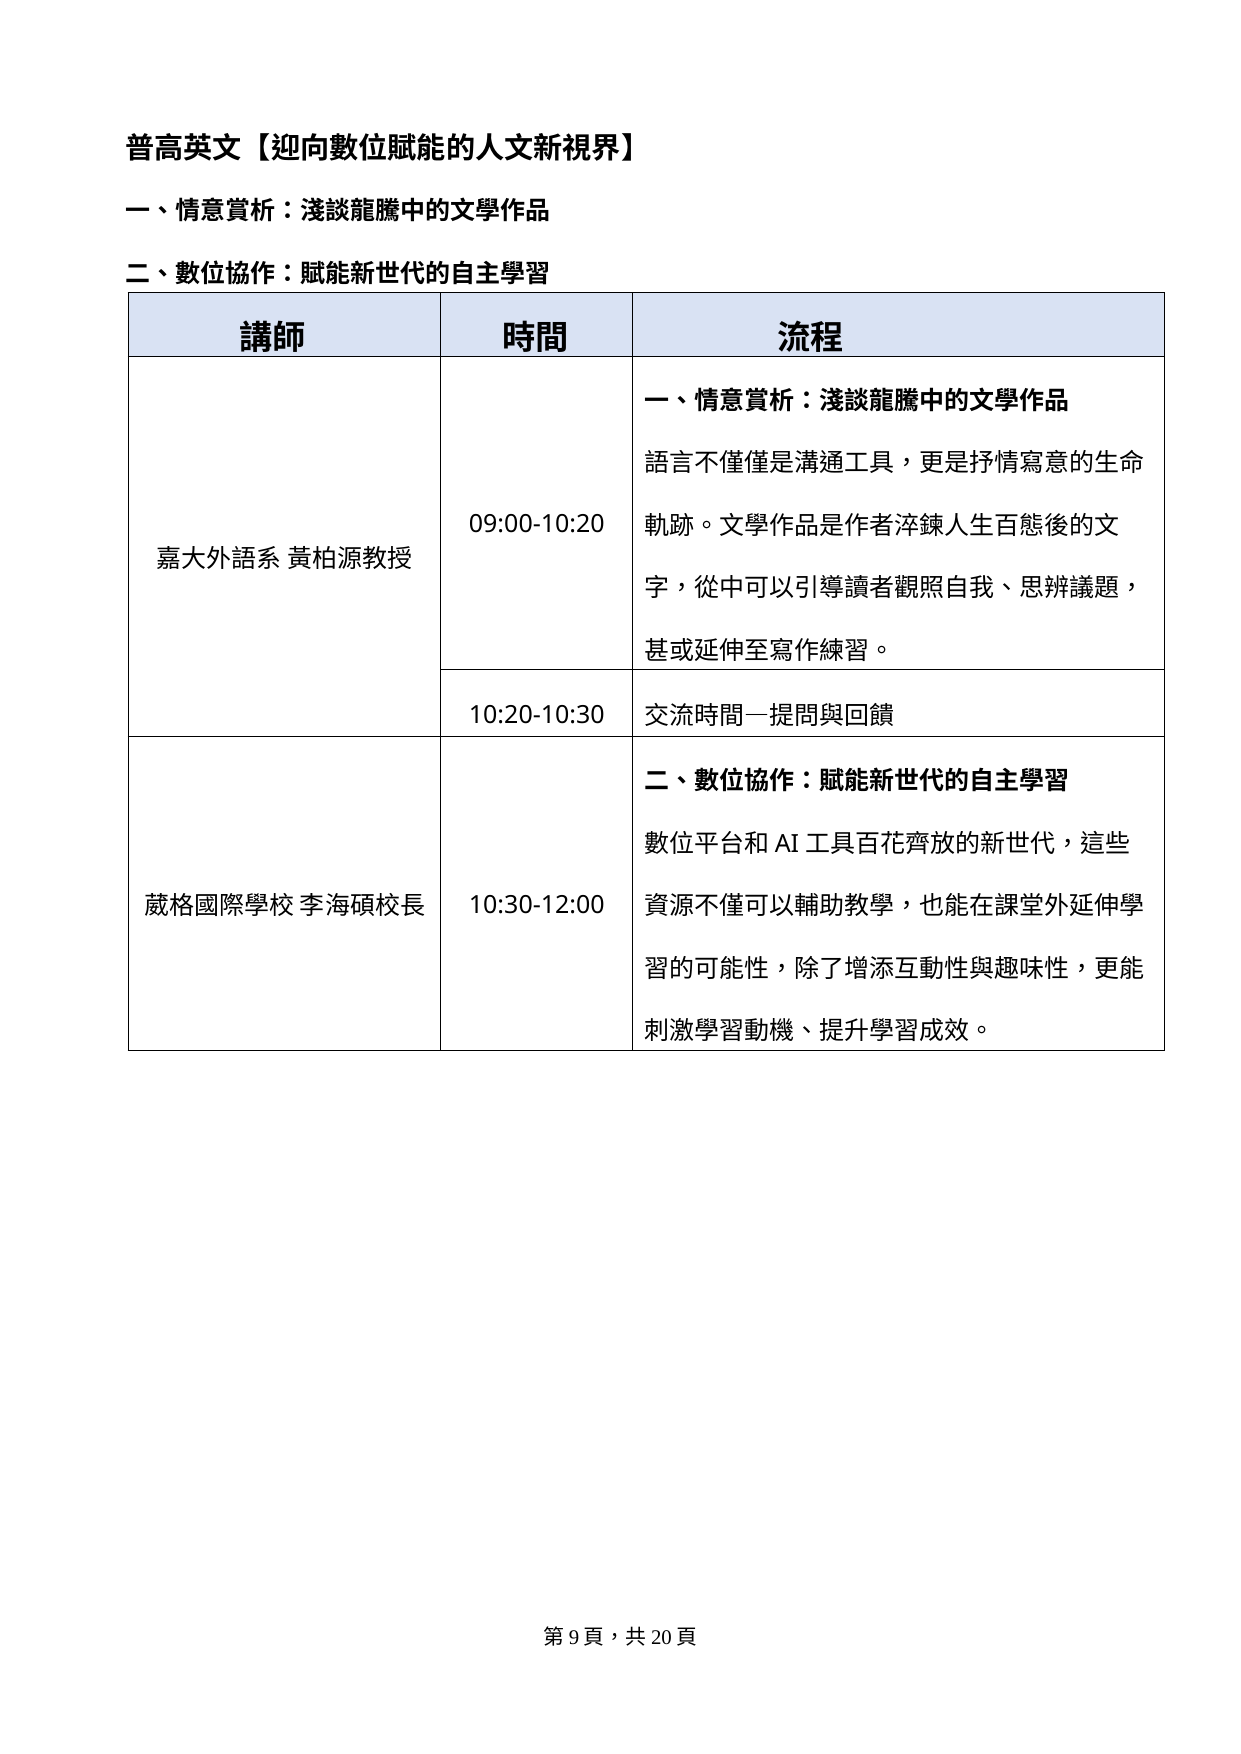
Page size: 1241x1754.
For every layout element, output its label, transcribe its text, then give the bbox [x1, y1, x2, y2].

text 二、數位協作：賦能新世代的自主學習 [125, 229, 1165, 292]
table_cell 嘉大外語系 黃柏源教授 [129, 357, 440, 736]
table_cell 09:00-10:20 [441, 357, 632, 669]
table_cell 二、數位協作：賦能新世代的自主學習 數位平台和 AI 工具百花齊放的新世代，這些 資源不僅可以輔助教學，也能在課堂外延伸學 習的可能性，除了增添互動性與趣味性，更能 刺激學習動機、提升學習成效。 [633, 737, 1164, 1050]
text 一、情意賞析：淺談龍騰中的文學作品 [125, 167, 1165, 229]
text 普高英文【迎向數位賦能的人文新視界】 [125, 104, 1165, 167]
table_cell 一、情意賞析：淺談龍騰中的文學作品 語言不僅僅是溝通工具，更是抒情寫意的生命 軌跡。文學作品是作者淬鍊人生百態後的文 字，從中可以引導讀者觀照自我、思辨議題， 甚或延伸至寫作練習。 [633, 357, 1164, 669]
table_header 時間 [441, 293, 632, 356]
table_header 講師 [129, 293, 440, 356]
table_cell 10:30-12:00 [441, 737, 632, 1050]
table_cell 交流時間—提問與回饋 [633, 670, 1164, 736]
table_cell 10:20-10:30 [441, 670, 632, 736]
table_cell 葳格國際學校 李海碩校長 [129, 737, 440, 1050]
table_header 流程 [633, 293, 1164, 356]
